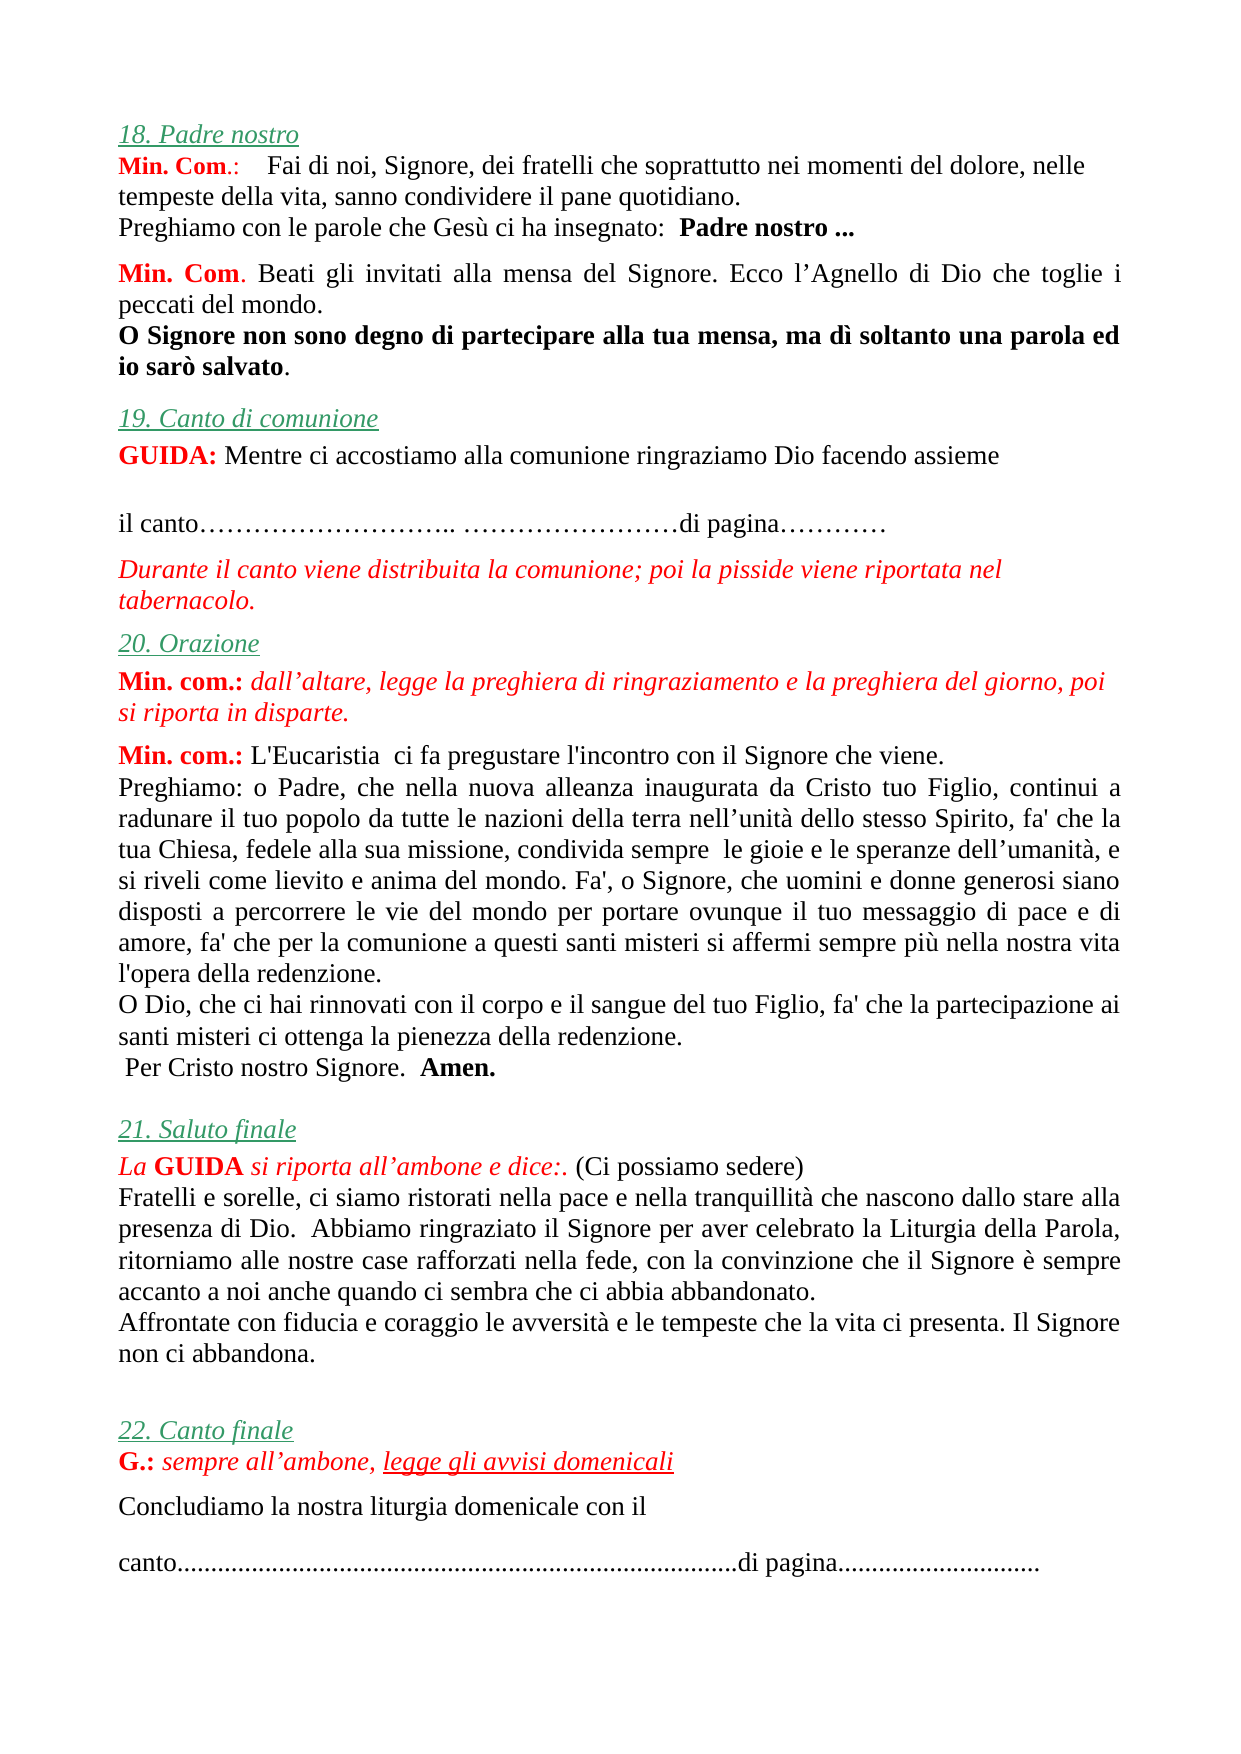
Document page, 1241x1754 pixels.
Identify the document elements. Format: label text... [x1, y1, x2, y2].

text 19. Canto di comunione [118, 402, 1122, 433]
text Concludiamo la nostra liturgia domenicale con il [118, 1491, 1122, 1522]
text il canto……………………….. ……………………di pagina………… [118, 507, 1122, 538]
text Min. Com. Beati gli invitati alla mensa del Signore. Ecco l’Agnello di Dio che toglie i peccati del mondo. [118, 257, 1122, 319]
text GUIDA: Mentre ci accostiamo alla comunione ringraziamo Dio facendo assieme [118, 439, 1122, 470]
text 18. Padre nostro [118, 118, 1122, 149]
text Preghiamo con le parole che Gesù ci ha insegnato: Padre nostro ... [118, 212, 1122, 243]
text Preghiamo: o Padre, che nella nuova alleanza inaugurata da Cristo tuo Figlio, continui a radunare il tuo popolo da tutte le nazioni della terra nell’unità dello stesso Spirito, fa' che la tua Chiesa, fedele alla sua missione, condivida sempre le gioie e le speranze dell’umanità, e si riveli come lievito e anima del mondo. Fa', o Signore, che uomini e donne generosi siano disposti a percorrere le vie del mondo per portare ovunque il tuo messaggio di pace e di amore, fa' che per la comunione a questi santi misteri si affermi sempre più nella nostra vita l'opera della redenzione. [118, 771, 1122, 989]
text Fratelli e sorelle, ci siamo ristorati nella pace e nella tranquillità che nascono dallo stare alla presenza di Dio. Abbiamo ringraziato il Signore per aver celebrato la Liturgia della Parola, ritorniamo alle nostre case rafforzati nella fede, con la convinzione che il Signore è sempre accanto a noi anche quando ci sembra che ci abbia abbandonato. [118, 1181, 1122, 1306]
text Min. Com.: Fai di noi, Signore, dei fratelli che soprattutto nei momenti del dolore, nelle tempeste della vita, sanno condividere il pane quotidiano. [118, 149, 1122, 212]
text G.: sempre all’ambone, legge gli avvisi domenicali [118, 1445, 1122, 1476]
text 21. Saluto finale [118, 1113, 1122, 1144]
text Durante il canto viene distribuita la comunione; poi la pisside viene riportata nel tabernacolo. [118, 553, 1122, 615]
text 22. Canto finale [118, 1414, 1122, 1445]
text canto...................................................................................di pagina.............................. [118, 1546, 1122, 1577]
text Affrontate con fiducia e coraggio le avversità e le tempeste che la vita ci presenta. Il Signore non ci abbandona. [118, 1306, 1122, 1368]
text O Dio, che ci hai rinnovati con il corpo e il sangue del tuo Figlio, fa' che la partecipazione ai santi misteri ci ottenga la pienezza della redenzione. [118, 989, 1122, 1051]
text 20. Orazione [118, 628, 1122, 659]
text Min. com.: dall’altare, legge la preghiera di ringraziamento e la preghiera del giorno, poi si riporta in disparte. [118, 665, 1122, 727]
text La GUIDA si riporta all’ambone e dice:. (Ci possiamo sedere) [118, 1150, 1122, 1181]
text Min. com.: L'Eucaristia ci fa pregustare l'incontro con il Signore che viene. [118, 739, 1122, 771]
text O Signore non sono degno di partecipare alla tua mensa, ma dì soltanto una parola ed io sarò salvato. [118, 319, 1122, 382]
text Per Cristo nostro Signore. Amen. [118, 1051, 1122, 1082]
